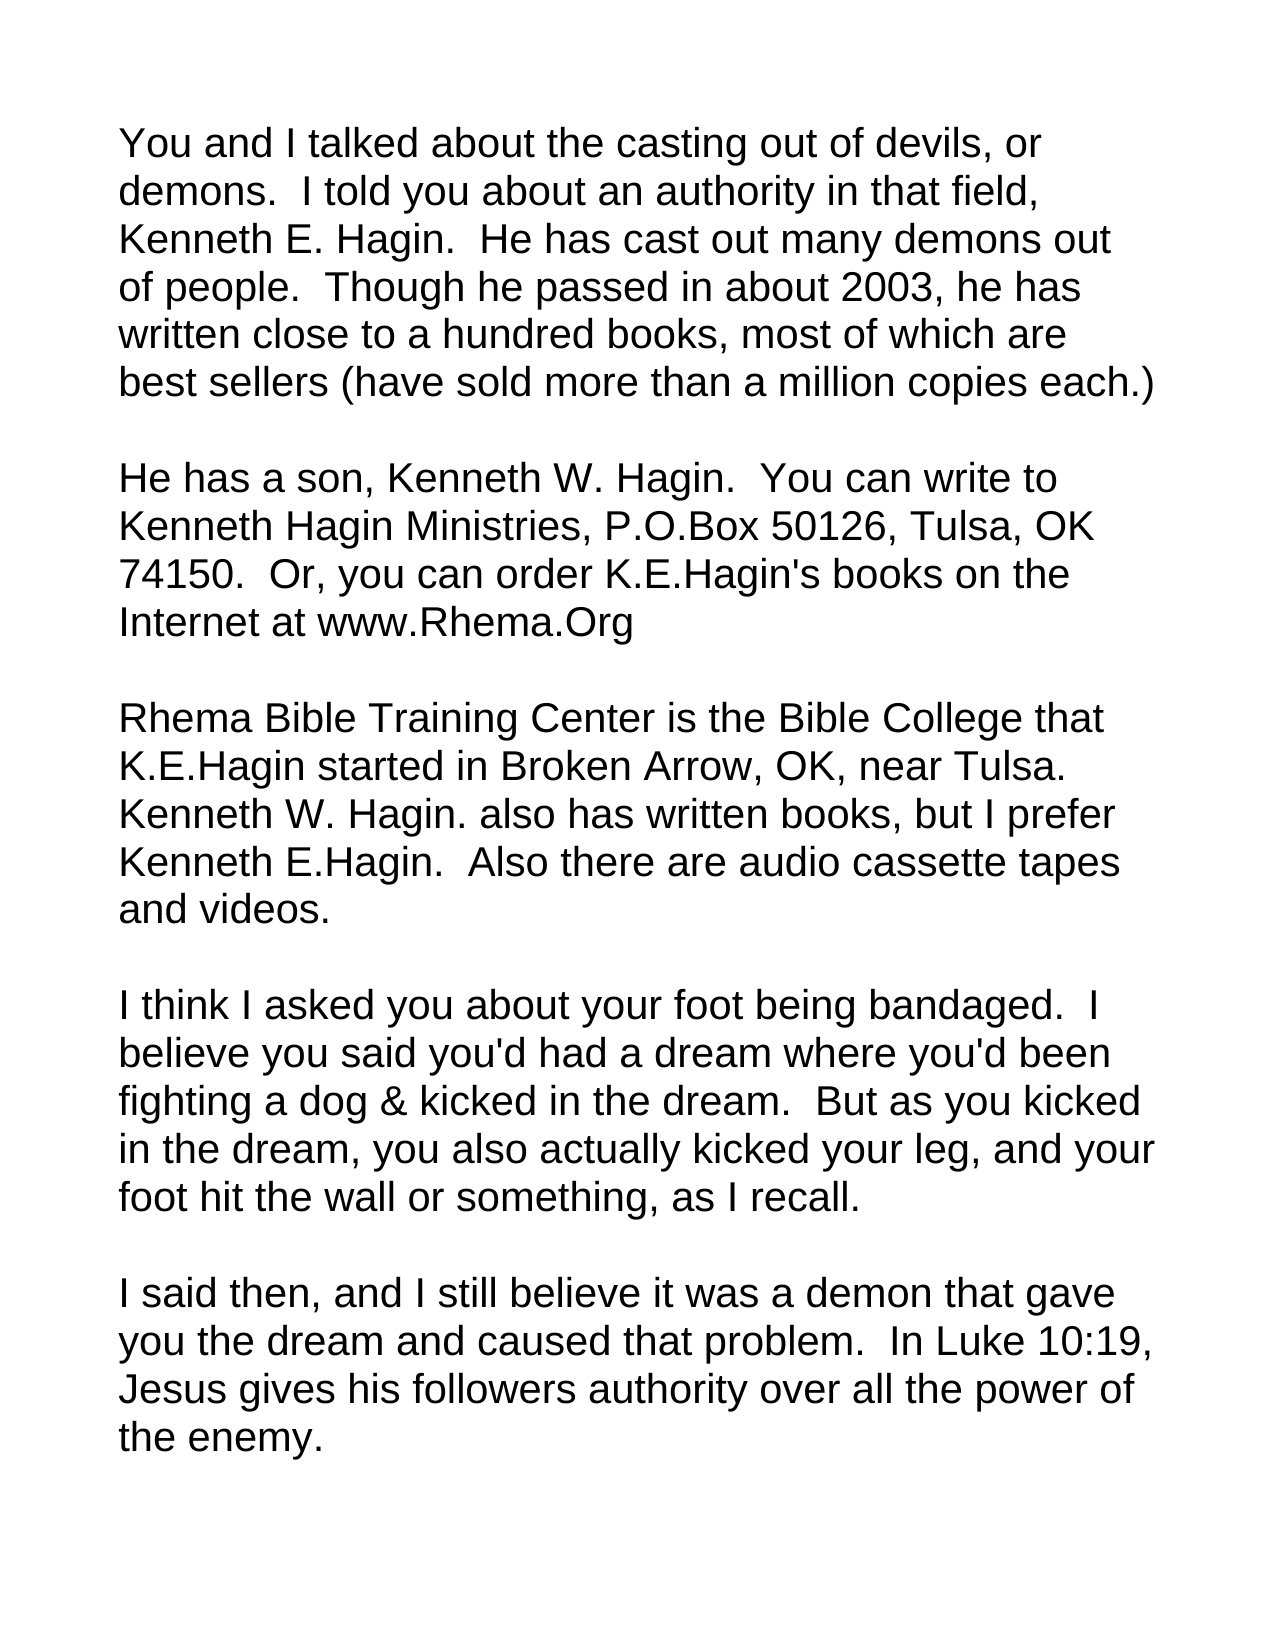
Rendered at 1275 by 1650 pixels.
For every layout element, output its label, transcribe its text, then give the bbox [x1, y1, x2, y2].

text Rhema Bible Training Center is the Bible College that K.E.Hagin started in Broken Arrow, OK, near Tulsa. Kenneth W. Hagin. also has written books, but I prefer Kenneth E.Hagin. Also there are audio cassette tapes and videos. [118, 693, 1157, 933]
text I think I asked you about your foot being bandaged. I believe you said you'd had a dream where you'd been fighting a dog & kicked in the dream. But as you kicked in the dream, you also actually kicked your leg, and your foot hit the wall or something, as I recall. [118, 981, 1157, 1220]
text He has a son, Kenneth W. Hagin. You can write to Kenneth Hagin Ministries, P.O.Box 50126, Tulsa, OK 74150. Or, you can order K.E.Hagin's books on the Internet at www.Rhema.Org [118, 453, 1157, 645]
text I said then, and I still believe it was a demon that gave you the dream and caused that problem. In Luke 10:19, Jesus gives his followers authority over all the power of the enemy. [118, 1268, 1157, 1460]
text You and I talked about the casting out of devils, or demons. I told you about an authority in that field, Kenneth E. Hagin. He has cast out many demons out of people. Though he passed in about 2003, he has written close to a hundred books, most of which are best sellers (have sold more than a million copies each.) [118, 118, 1157, 406]
